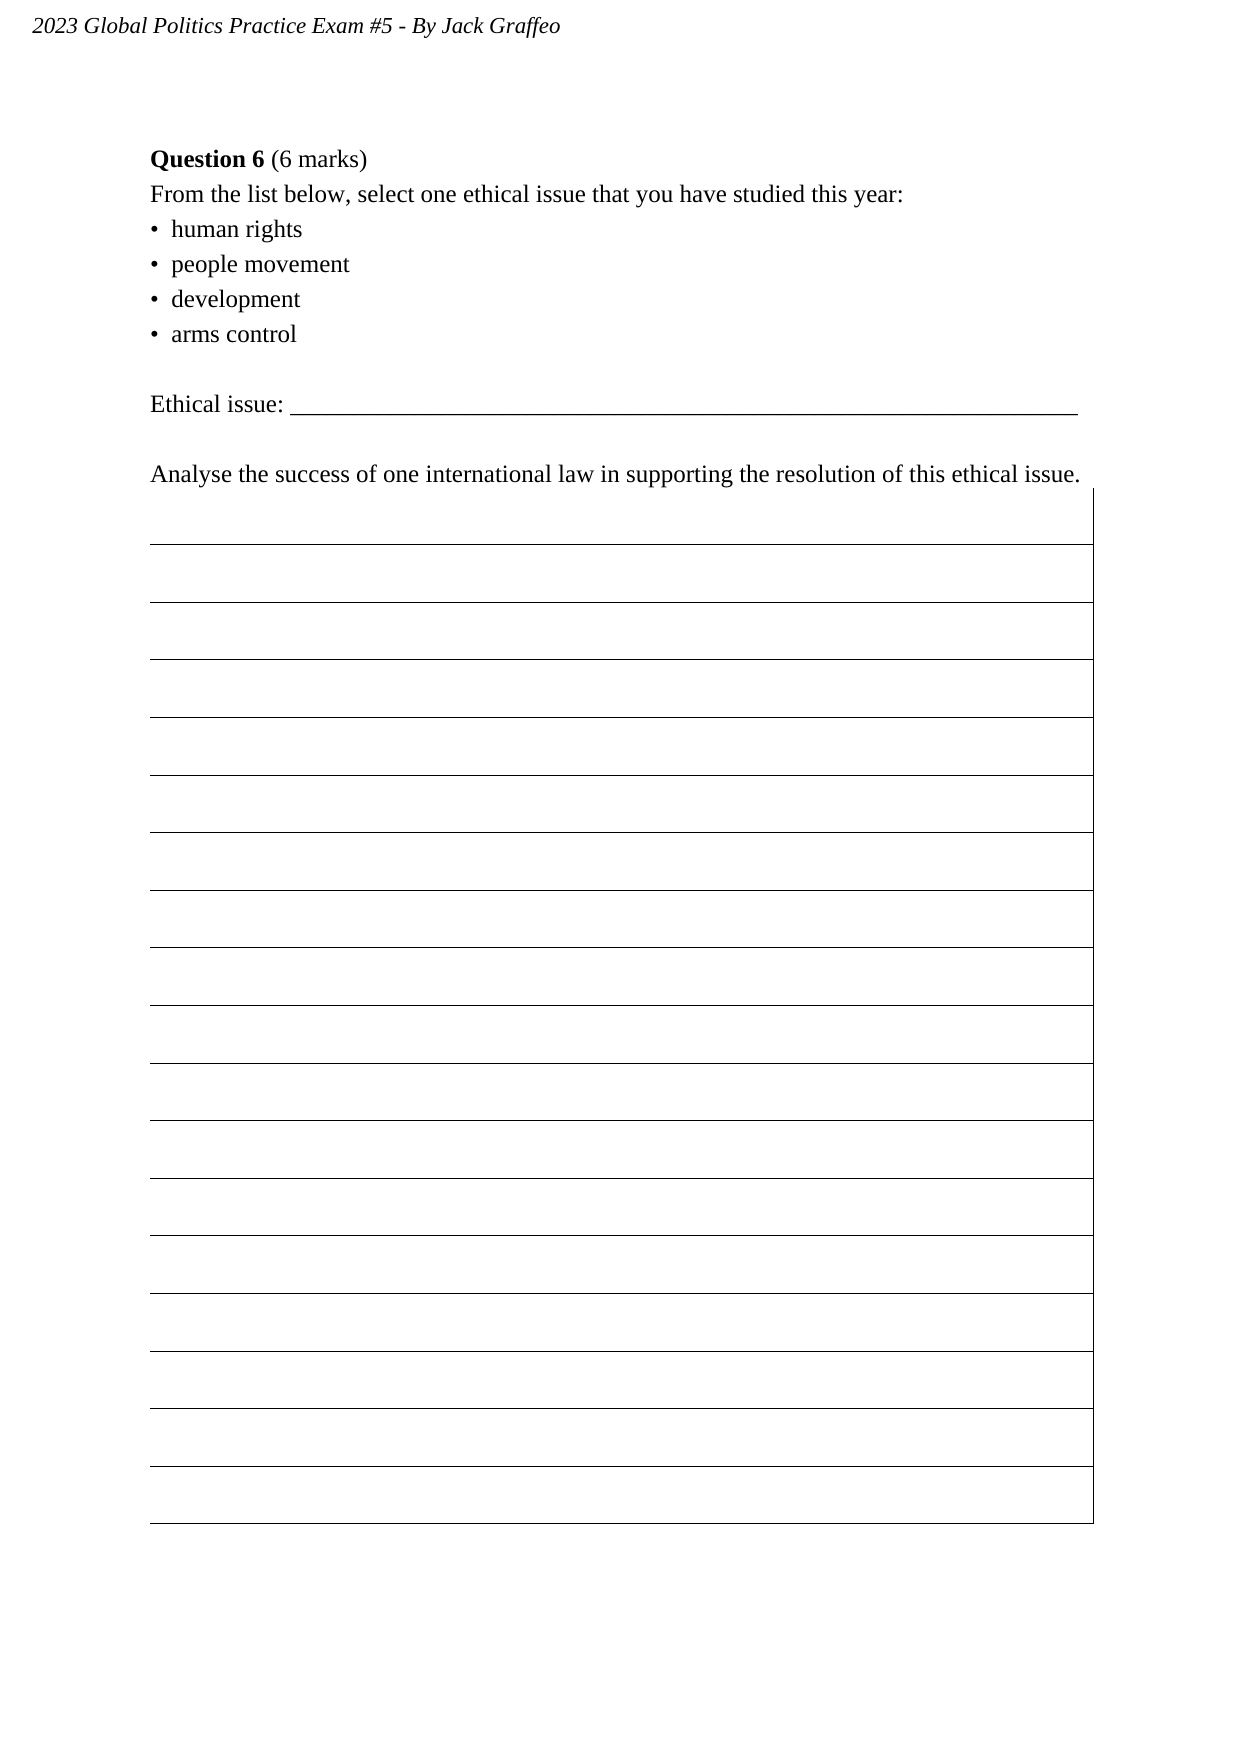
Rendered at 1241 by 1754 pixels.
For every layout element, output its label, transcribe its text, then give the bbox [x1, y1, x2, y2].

text From the list below, select one ethical issue that you have studied this year: [150, 179, 1090, 207]
text • arms control [150, 319, 1090, 347]
text • development [150, 284, 1090, 312]
table_cell [150, 1409, 1093, 1466]
table_header [150, 488, 1093, 544]
table_cell [150, 833, 1093, 890]
text • people movement [150, 249, 1090, 277]
table_cell [150, 1236, 1093, 1293]
text Analyse the success of one international law in supporting the resolution of this ethical issue. [150, 459, 1090, 487]
text Ethical issue: _______________________________________________________________ [150, 389, 1090, 417]
table_cell [150, 1294, 1093, 1351]
table_cell [150, 948, 1093, 1005]
text Question 6 (6 marks) [150, 144, 1090, 172]
table_cell [150, 603, 1093, 659]
table_cell [150, 1006, 1093, 1062]
table_cell [150, 1179, 1093, 1235]
table_cell [150, 1467, 1093, 1523]
table_cell [150, 718, 1093, 774]
text • human rights [150, 214, 1090, 242]
table_cell [150, 891, 1093, 947]
table_cell [150, 1064, 1093, 1120]
table_cell [150, 776, 1093, 832]
table_cell [150, 1352, 1093, 1408]
table_cell [150, 545, 1093, 602]
table_cell [150, 1121, 1093, 1178]
table_cell [150, 660, 1093, 717]
